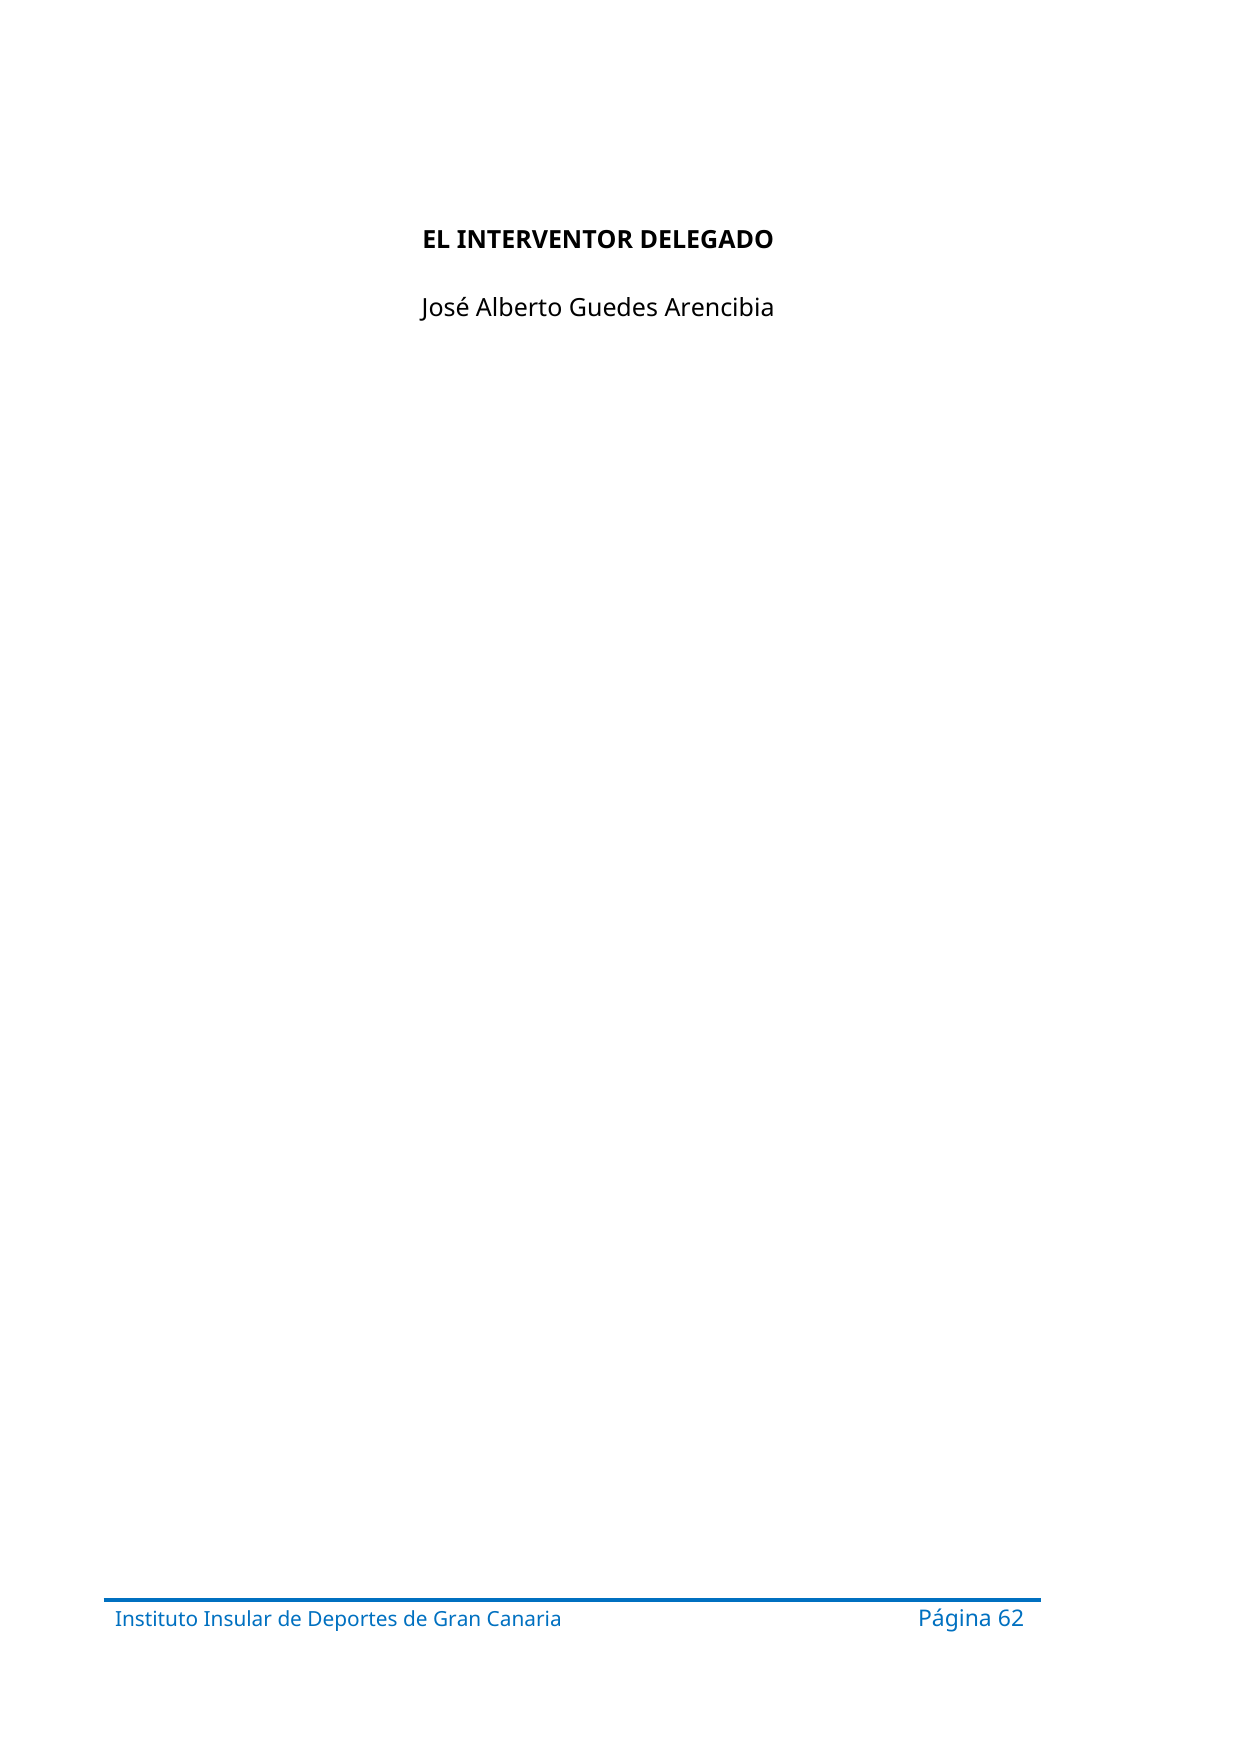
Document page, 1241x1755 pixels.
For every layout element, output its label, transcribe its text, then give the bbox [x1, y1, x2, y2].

text EL INTERVENTOR DELEGADO [103, 222, 1093, 256]
text José Alberto Guedes Arencibia [103, 289, 1093, 323]
